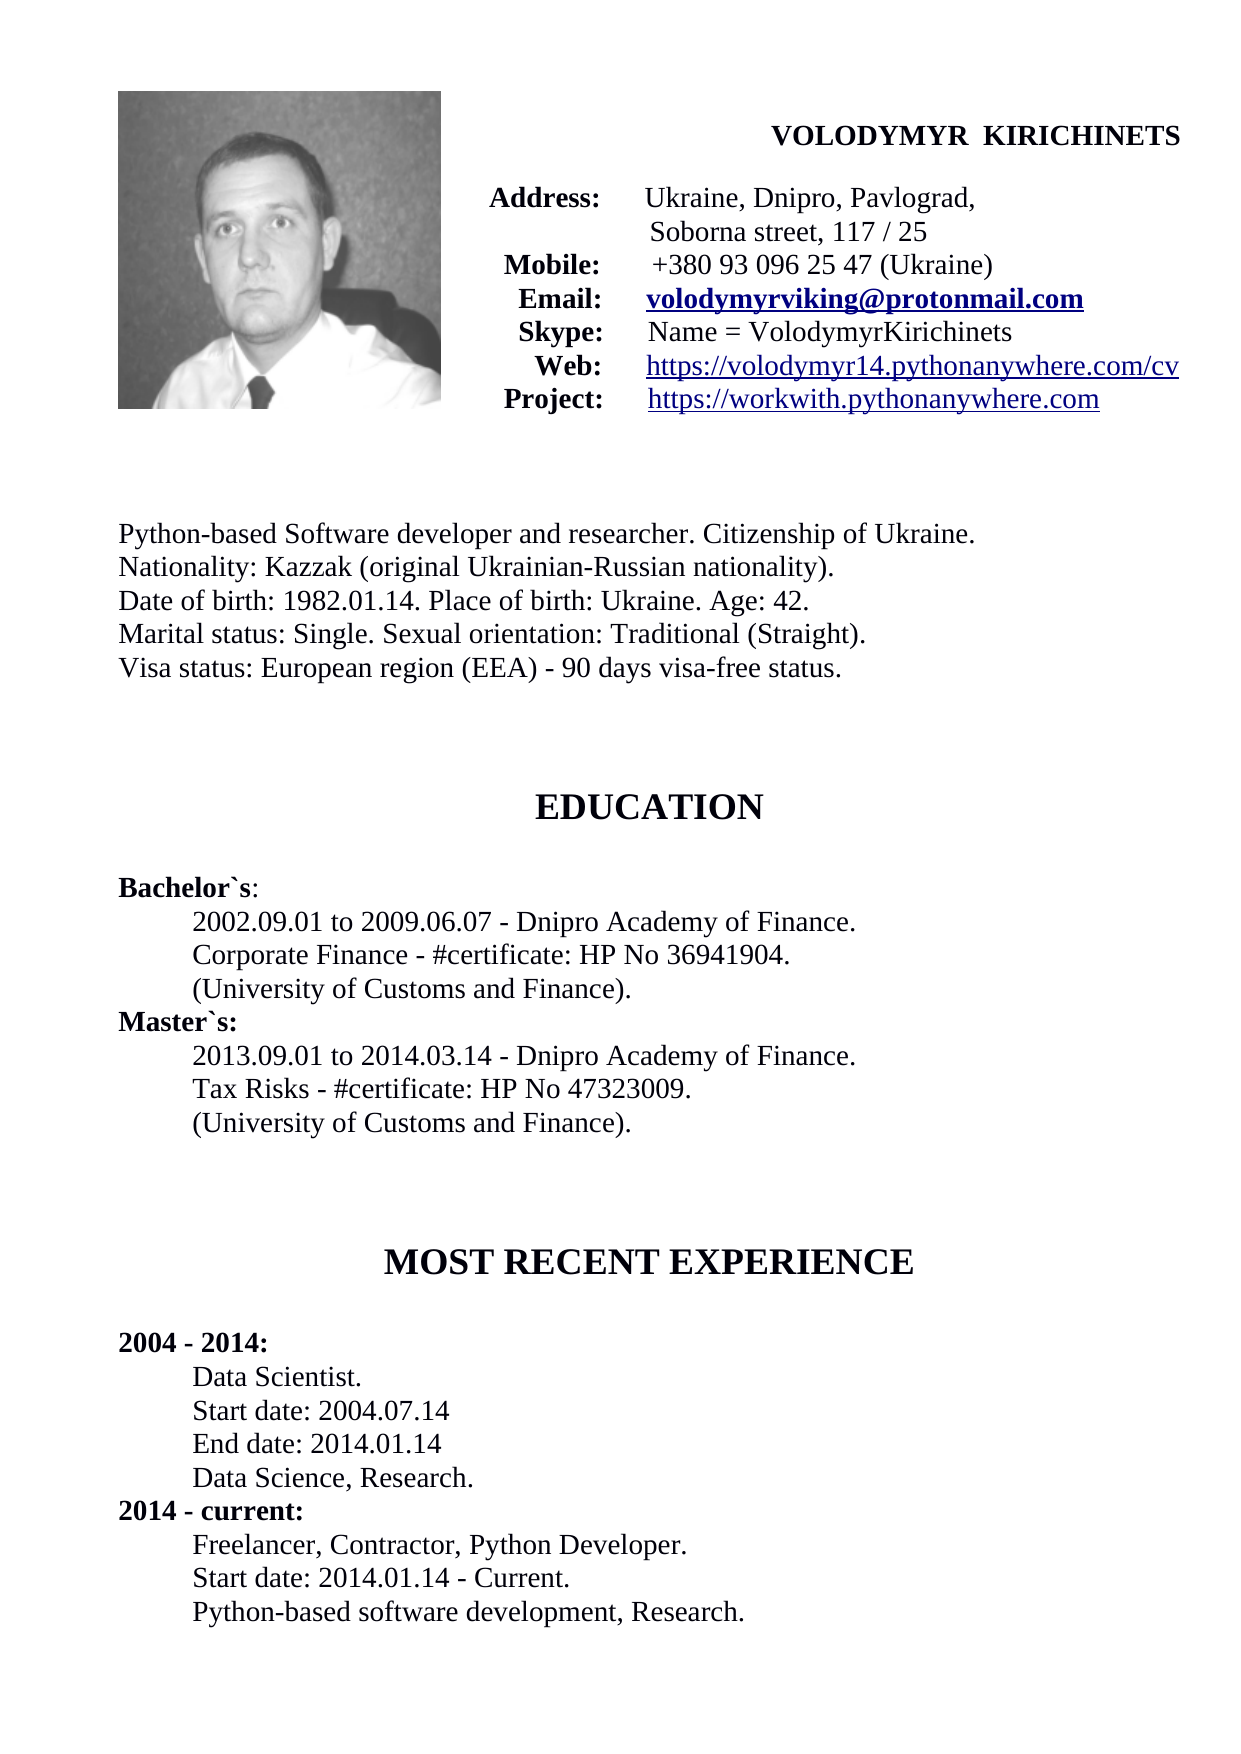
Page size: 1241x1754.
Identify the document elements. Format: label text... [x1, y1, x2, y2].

text Project: https://workwith.pythonanywhere.com [118, 382, 1181, 415]
text Corporate Finance - #certificate: НР No 36941904. [118, 937, 1181, 971]
text 2013.09.01 to 2014.03.14 - Dnipro Academy of Finance. [118, 1038, 1181, 1072]
text VOLODYMYR KIRICHINETS [441, 118, 1181, 152]
text Email: volodymyrviking@protonmail.com [441, 281, 1181, 314]
text 2004 - 2014: [118, 1326, 1181, 1359]
text Python-based Software developer and researcher. Citizenship of Ukraine. [118, 516, 1181, 549]
text (University of Customs and Finance). [118, 1105, 1181, 1139]
text EDUCATION [118, 784, 1181, 827]
text Data Scientist. [118, 1359, 1181, 1393]
picture [118, 91, 441, 409]
text Nationality: Kazzak (original Ukrainian-Russian nationality). [118, 549, 1181, 583]
text (University of Customs and Finance). [118, 971, 1181, 1004]
text 2014 - current: [118, 1493, 1181, 1527]
text Python-based software development, Research. [118, 1594, 1181, 1627]
text Master`s: [118, 1004, 1181, 1038]
text Web: https://volodymyr14.pythonanywhere.com/cv [441, 348, 1181, 382]
text Data Science, Research. [118, 1460, 1181, 1493]
text Skype: Name = VolodymyrKirichinets [441, 314, 1181, 348]
text Soborna street, 117 / 25 [441, 214, 1181, 247]
text Bachelor`s: [118, 870, 1181, 904]
text Tax Risks - #certificate: НР No 47323009. [118, 1072, 1181, 1105]
text MOST RECENT EXPERIENCE [118, 1239, 1181, 1282]
text Marital status: Single. Sexual orientation: Traditional (Straight). [118, 616, 1181, 650]
text Visa status: European region (EEA) - 90 days visa-free status. [118, 650, 1181, 683]
text 2002.09.01 to 2009.06.07 - Dnipro Academy of Finance. [118, 904, 1181, 937]
text End date: 2014.01.14 [118, 1426, 1181, 1460]
text Address: Ukraine, Dnipro, Pavlograd, [441, 180, 1181, 214]
text Freelancer, Contractor, Python Developer. [118, 1527, 1181, 1560]
text Mobile: +380 93 096 25 47 (Ukraine) [441, 247, 1181, 281]
text Date of birth: 1982.01.14. Place of birth: Ukraine. Age: 42. [118, 583, 1181, 616]
text Start date: 2014.01.14 - Current. [118, 1560, 1181, 1594]
text Start date: 2004.07.14 [118, 1393, 1181, 1426]
